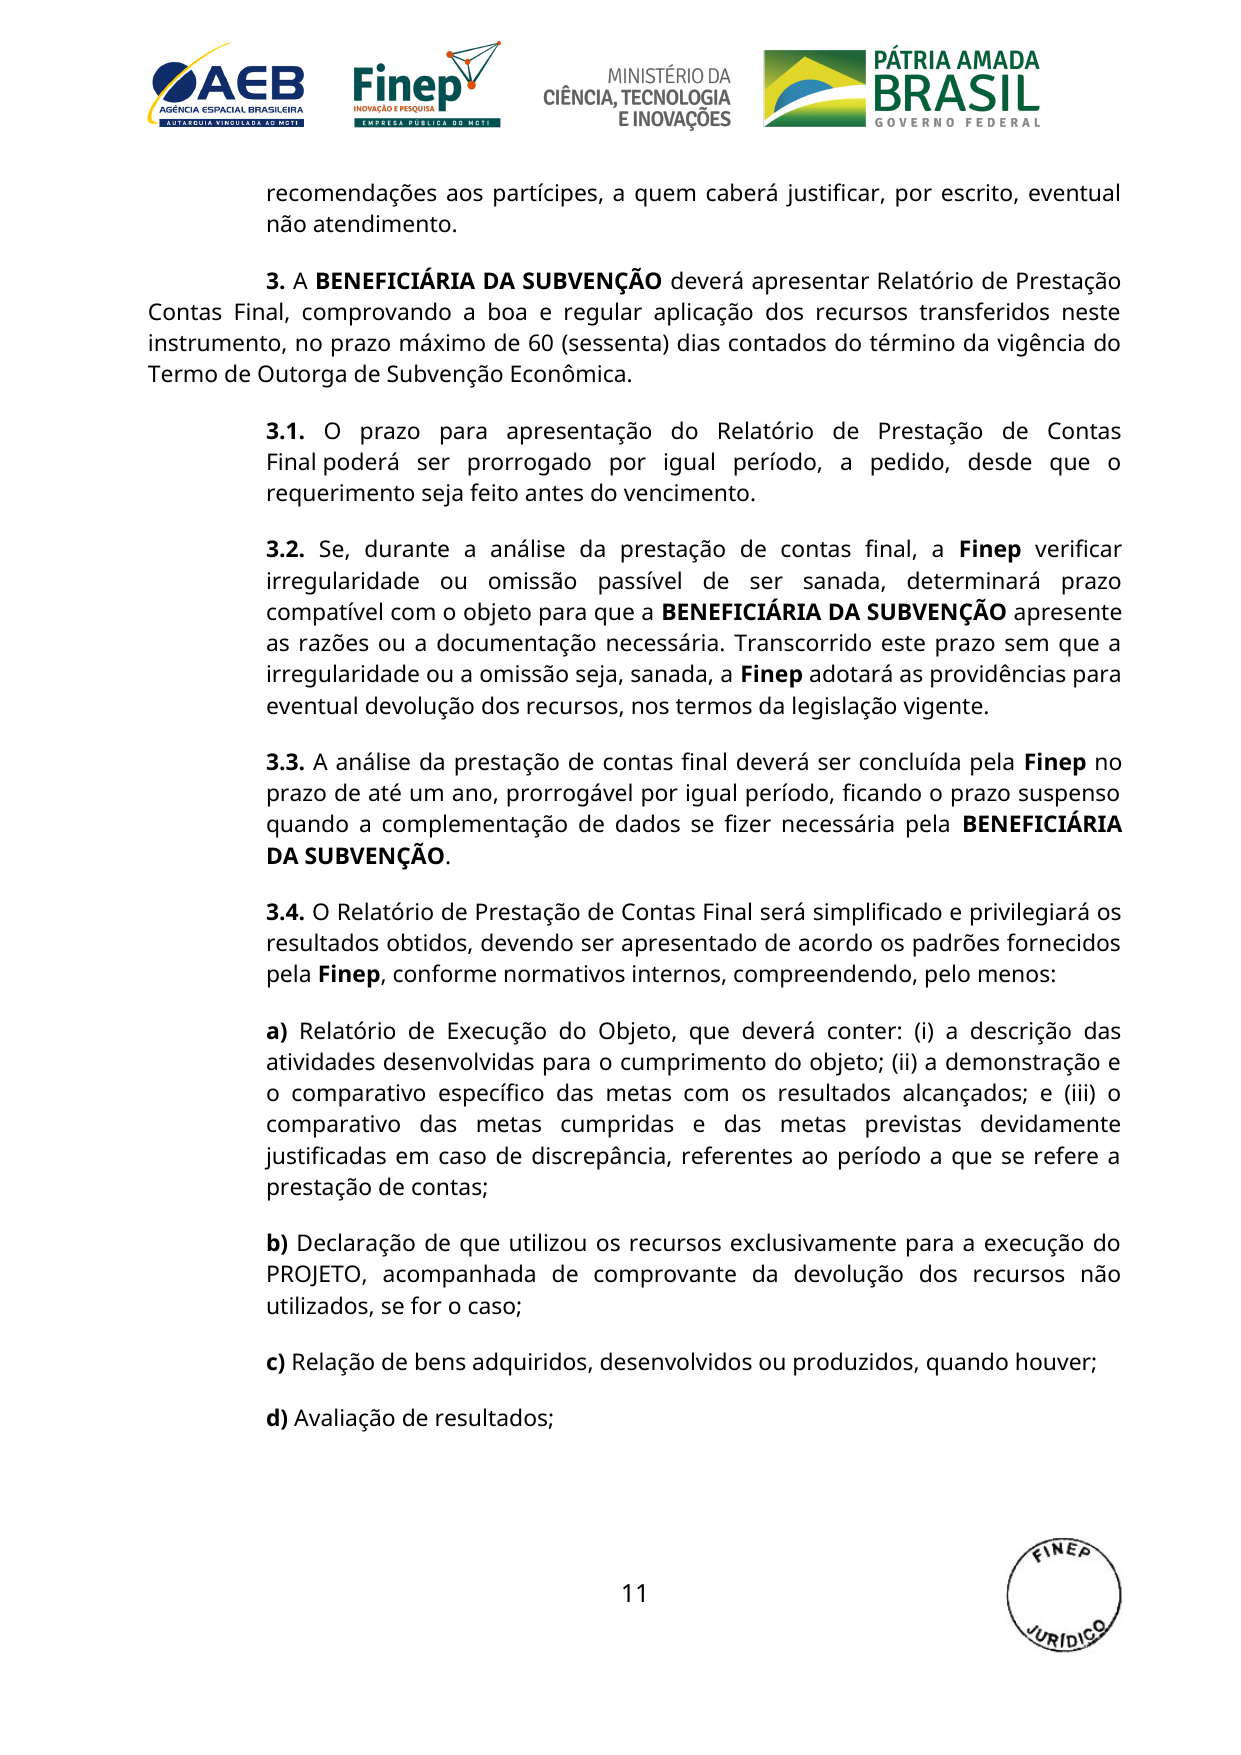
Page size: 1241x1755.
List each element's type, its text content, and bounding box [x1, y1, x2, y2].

text recomendações aos partícipes, a quem caberá justificar, por escrito, eventual não atendimento. [266, 177, 1122, 240]
text 3.4. O Relatório de Prestação de Contas Final será simplificado e privilegiará os resultados obtidos, devendo ser apresentado de acordo os padrões fornecidos pela Finep, conforme normativos internos, compreendendo, pelo menos: [266, 896, 1122, 990]
text 3.3. A análise da prestação de contas final deverá ser concluída pela Finep no prazo de até um ano, prorrogável por igual período, ficando o prazo suspenso quando a complementação de dados se fizer necessária pela BENEFICIÁRIA DA SUBVENÇÃO. [266, 746, 1122, 871]
text 3.2. Se, durante a análise da prestação de contas final, a Finep verificar irregularidade ou omissão passível de ser sanada, determinará prazo compatível com o objeto para que a BENEFICIÁRIA DA SUBVENÇÃO apresente as razões ou a documentação necessária. Transcorrido este prazo sem que a irregularidade ou a omissão seja, sanada, a Finep adotará as providências para eventual devolução dos recursos, nos termos da legislação vigente. [266, 533, 1122, 721]
text a) Relatório de Execução do Objeto, que deverá conter: (i) a descrição das atividades desenvolvidas para o cumprimento do objeto; (ii) a demonstração e o comparativo específico das metas com os resultados alcançados; e (iii) o comparativo das metas cumpridas e das metas previstas devidamente justificadas em caso de discrepância, referentes ao período a que se refere a prestação de contas; [266, 1015, 1122, 1202]
text b) Declaração de que utilizou os recursos exclusivamente para a execução do PROJETO, acompanhada de comprovante da devolução dos recursos não utilizados, se for o caso; [266, 1227, 1122, 1321]
text c) Relação de bens adquiridos, desenvolvidos ou produzidos, quando houver; [266, 1346, 1122, 1377]
text 3.1. O prazo para apresentação do Relatório de Prestação de Contas Final poderá ser prorrogado por igual período, a pedido, desde que o requerimento seja feito antes do vencimento. [266, 415, 1122, 508]
text d) Avaliação de resultados; [266, 1402, 1122, 1433]
text 3. A BENEFICIÁRIA DA SUBVENÇÃO deverá apresentar Relatório de Prestação Contas Final, comprovando a boa e regular aplicação dos recursos transferidos neste instrumento, no prazo máximo de 60 (sessenta) dias contados do término da vigência do Termo de Outorga de Subvenção Econômica. [148, 265, 1122, 390]
